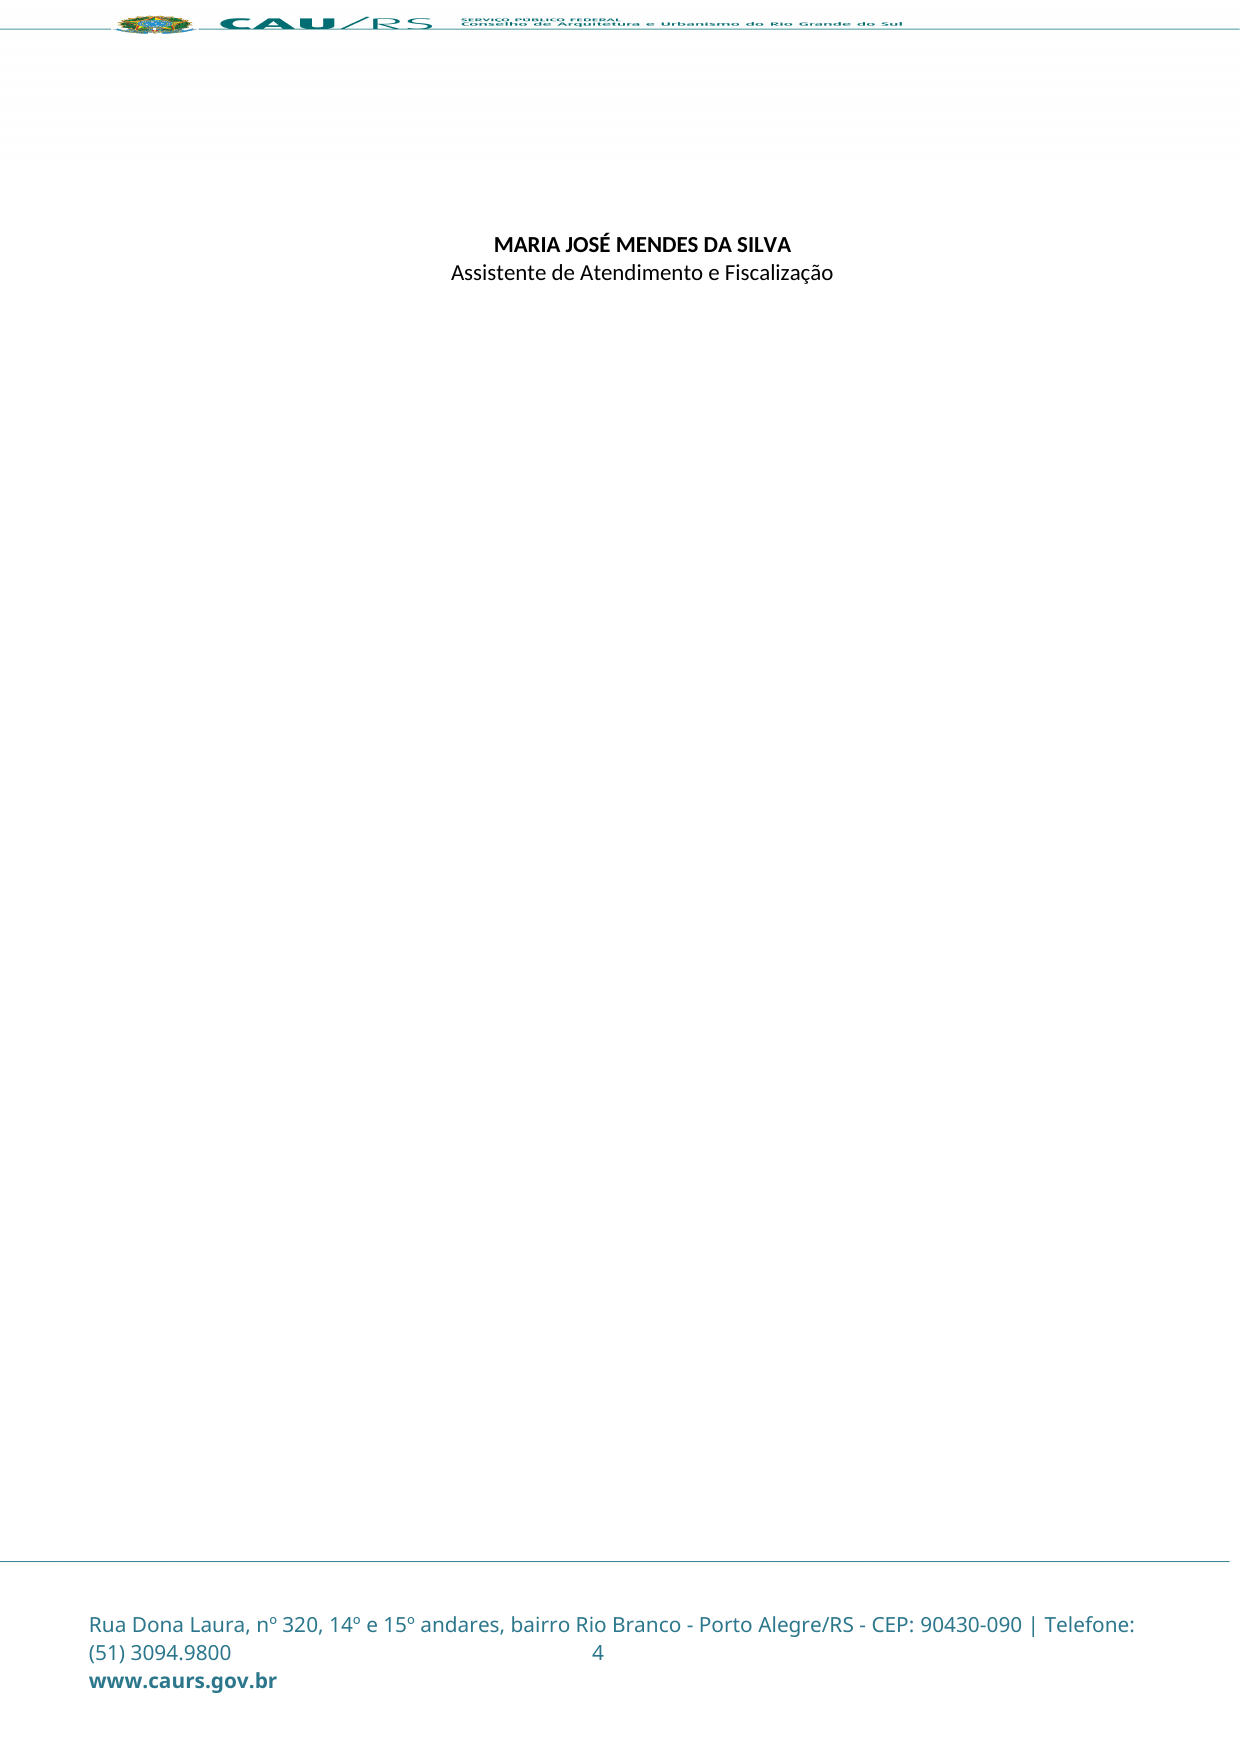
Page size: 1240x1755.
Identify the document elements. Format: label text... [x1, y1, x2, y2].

text Assistente de Atendimento e Fiscalização [148, 258, 1137, 286]
text MARIA JOSÉ MENDES DA SILVA [148, 230, 1137, 258]
